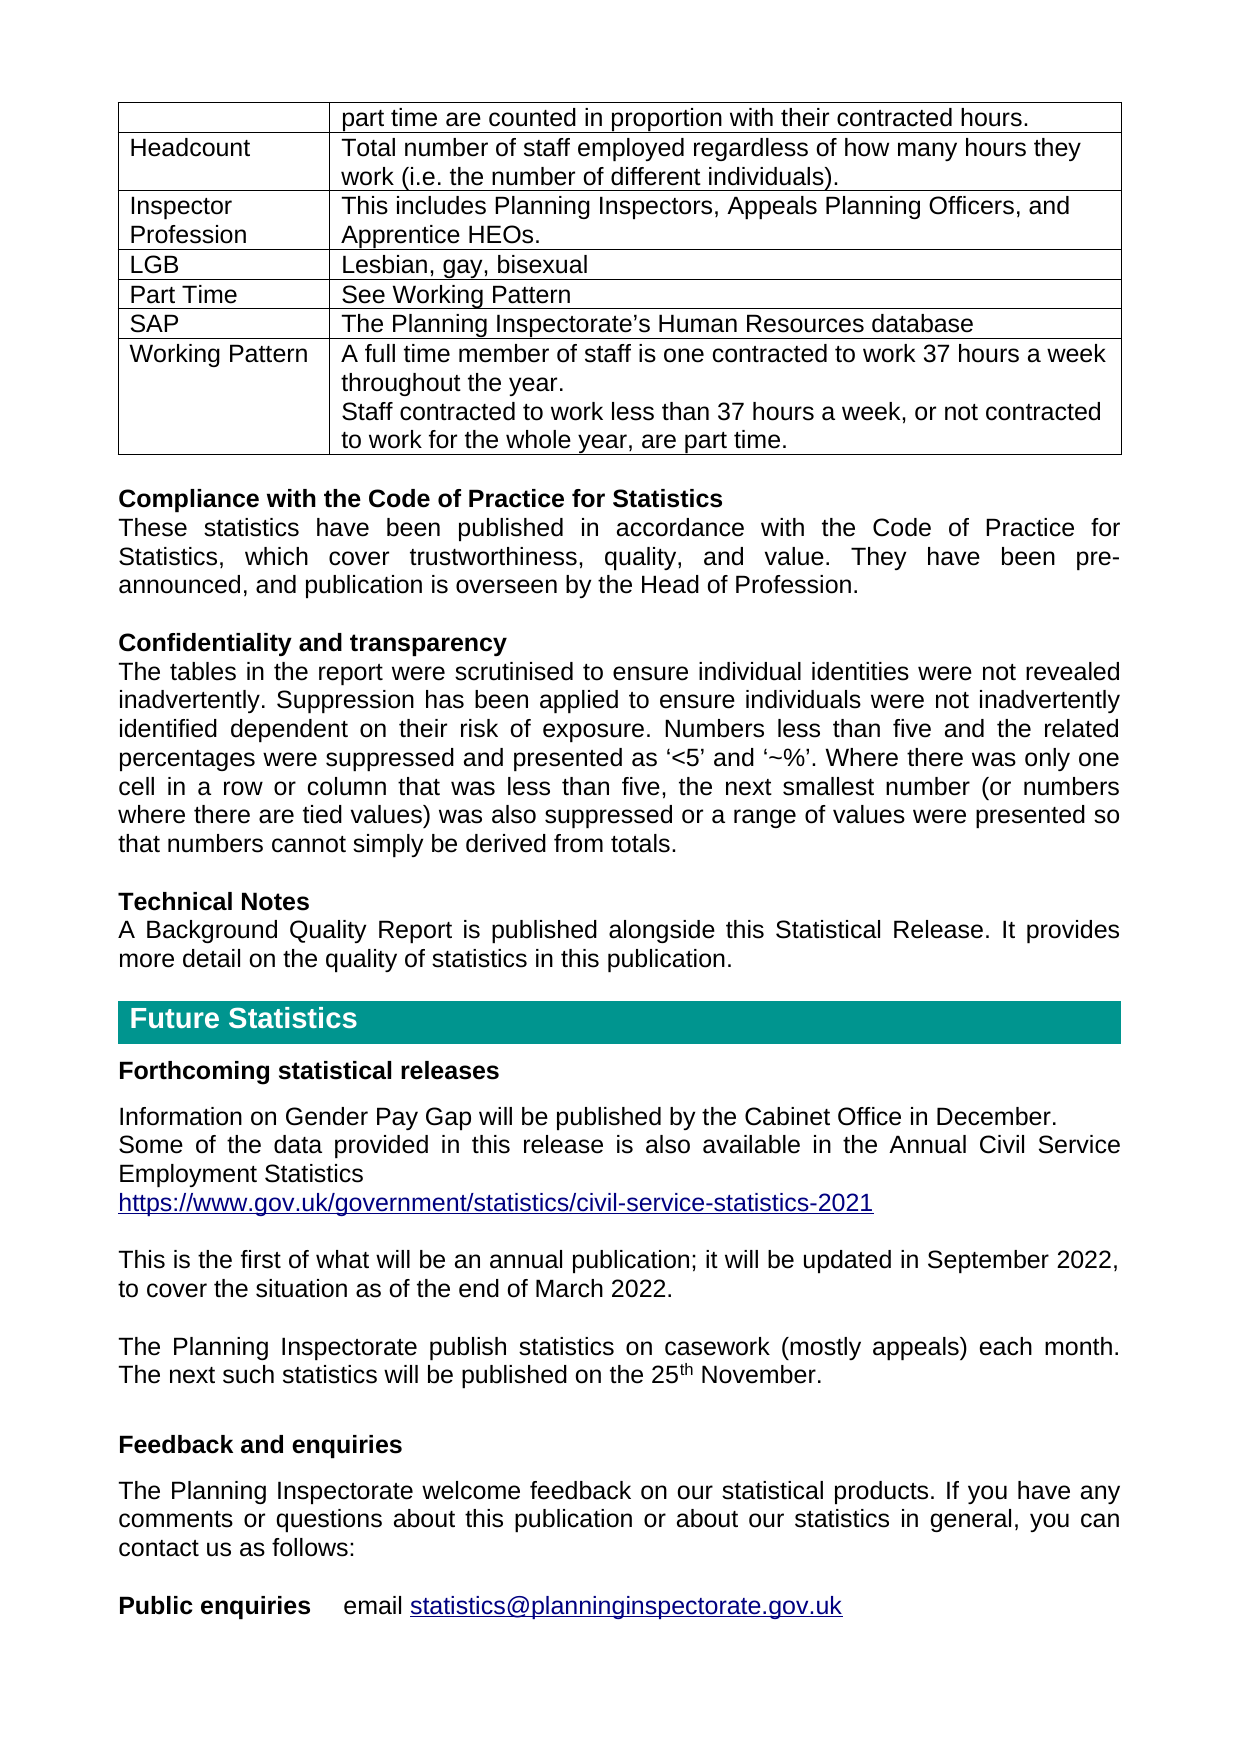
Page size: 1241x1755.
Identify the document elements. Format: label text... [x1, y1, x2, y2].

table_cell Part Time [119, 280, 329, 308]
text A Background Quality Report is published alongside this Statistical Release. It provides more detail on the quality of statistics in this publication. [118, 915, 1122, 973]
table_cell The Planning Inspectorate’s Human Resources database [330, 309, 1121, 338]
text Some of the data provided in this release is also available in the Annual Civil Service Employment Statistics [118, 1130, 1122, 1188]
table_cell Inspector Profession [119, 191, 329, 249]
text These statistics have been published in accordance with the Code of Practice for Statistics, which cover trustworthiness, quality, and value. They have been pre-announced, and publication is overseen by the Head of Profession. [118, 513, 1122, 599]
table_cell Headcount [119, 133, 329, 190]
table_cell SAP [119, 309, 329, 338]
table_cell A full time member of staff is one contracted to work 37 hours a week throughout the year. Staff contracted to work less than 37 hours a week, or not contracted to work for the whole year, are part time. [330, 339, 1121, 454]
table_cell Working Pattern [119, 339, 329, 454]
text Compliance with the Code of Practice for Statistics [118, 484, 1122, 513]
table_cell See Working Pattern [330, 280, 1121, 308]
text Technical Notes [118, 886, 1122, 915]
text This is the first of what will be an annual publication; it will be updated in September 2022, to cover the situation as of the end of March 2022. [118, 1245, 1122, 1303]
table_cell Total number of staff employed regardless of how many hours they work (i.e. the number of different individuals). [330, 133, 1121, 190]
text The Planning Inspectorate publish statistics on casework (mostly appeals) each month. The next such statistics will be published on the 25th November. [118, 1332, 1122, 1389]
text The Planning Inspectorate welcome feedback on our statistical products. If you have any comments or questions about this publication or about our statistics in general, you can contact us as follows: [118, 1476, 1122, 1562]
text Feedback and enquiries [118, 1430, 1122, 1459]
text https://www.gov.uk/government/statistics/civil-service-statistics-2021 [118, 1188, 1122, 1217]
table_cell part time are counted in proportion with their contracted hours. [330, 103, 1121, 132]
table_cell This includes Planning Inspectors, Appeals Planning Officers, and Apprentice HEOs. [330, 191, 1121, 249]
text Public enquiries email statistics@planninginspectorate.gov.uk [118, 1591, 1122, 1619]
text Confidentiality and transparency [118, 628, 1122, 656]
table_cell LGB [119, 250, 329, 278]
text Information on Gender Pay Gap will be published by the Cabinet Office in December. [118, 1102, 1122, 1130]
table_cell [119, 103, 329, 132]
text Forthcoming statistical releases [118, 1056, 1122, 1085]
table_header Future Statistics [118, 1001, 1121, 1044]
text The tables in the report were scrutinised to ensure individual identities were not revealed inadvertently. Suppression has been applied to ensure individuals were not inadvertently identified dependent on their risk of exposure. Numbers less than five and the related percentages were suppressed and presented as ‘<5’ and ‘~%’. Where there was only one cell in a row or column that was less than five, the next smallest number (or numbers where there are tied values) was also suppressed or a range of values were presented so that numbers cannot simply be derived from totals. [118, 656, 1122, 858]
table_cell Lesbian, gay, bisexual [330, 250, 1121, 278]
